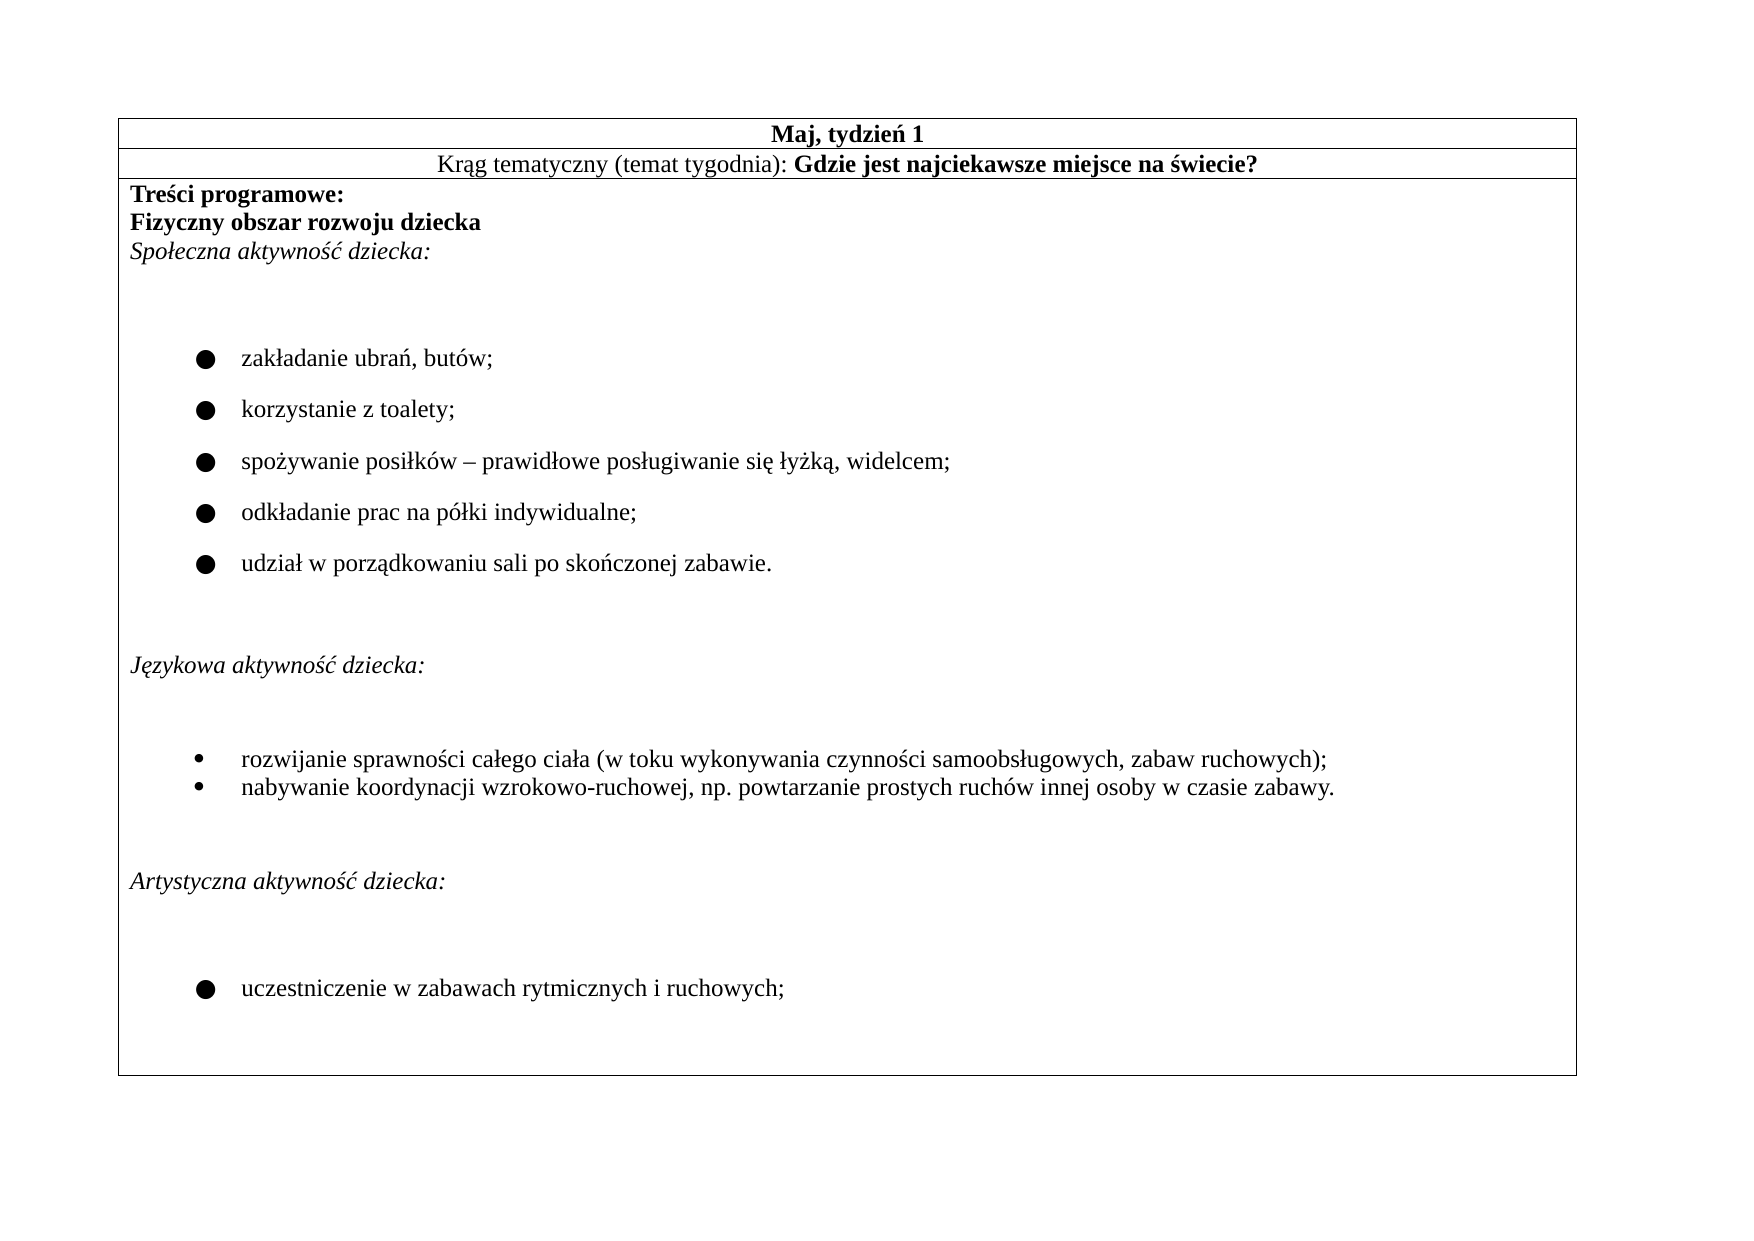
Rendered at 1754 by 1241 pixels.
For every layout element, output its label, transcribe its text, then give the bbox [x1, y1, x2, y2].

table_cell Krąg tematyczny (temat tygodnia): Gdzie jest najciekawsze miejsce na świecie? [119, 149, 1576, 178]
table_cell Treści programowe: Fizyczny obszar rozwoju dziecka Społeczna aktywność dziecka: zakładanie ubrań, butów; korzystanie z toalety; spożywanie posiłków – prawidłowe posługiwanie się łyżką, widelcem; odkładanie prac na półki indywidualne; udział w porządkowaniu sali po skończonej zabawie. Językowa aktywność dziecka: rozwijanie sprawności całego ciała (w toku wykonywania czynności samoobsługowych, zabaw ruchowych); nabywanie koordynacji wzrokowo-ruchowej, np. powtarzanie prostych ruchów innej osoby w czasie zabawy. Artystyczna aktywność dziecka: uczestniczenie w zabawach rytmicznych i ruchowych; rytmiczne poruszanie się przy muzyce; uczestniczenie w zabawach konstrukcyjnych. Ruchowa i zdrowotna aktywność dziecka: uczestniczenie w zabawach ruchowych: kształtujących postawę, orientacyjno-porządkowych, bieżnych, z elementami czworakowania, z elementami skoku, podskoku, z elementami toczenia, z elementami rzutu, chwytu, równoważnych, organizowanych metodą opowieści ruchowych, ze śpiewem; przebywanie na świeżym powietrzu – uczestniczenie w spacerach, zabawach; poznawanie sytuacji zagrażających bezpieczeństwu: nieostrożne korzystanie z urządzeń znajdujących się w ogrodzie przedszkolnym; naśladowanie ruchów wykonywanych przez nauczyciela, odtwarzanie ruchem całego ciała sposobów poruszania się zwierząt. Emocjonalny obszar rozwoju dziecka Społeczna aktywność dziecka: dzielenie się zabawkami z innymi dziećmi; dzielenie się swoimi przeżyciami. Społeczny obszar rozwoju dziecka Społeczna aktywność dziecka: uczestniczenie we wspólnych zabawach; dzielenie się swoimi przeżyciami; stosowanie form grzecznościowych względem siebie, a także osób dorosłych w każdej sytuacji (w domu, w przedszkolu, na ulicy); określanie miejsca zamieszkania (miasto, wieś); mówienie o swoich potrzebach; odpowiadanie na pytania. Poznawczy obszar rozwoju dziecka Społeczna aktywność dziecka: wymienianie i nazywanie wybranych zawodów; słuchanie legend, opowiadań o Polsce lub związanych ze swoją miejscowością; spacerowanie w pobliżu przedszkola. Językowa aktywność dziecka: wypowiadanie się na temat obrazka, ilustracji, wysłuchanego tekstu; różnicowanie głosów zwierząt, pojazdów, naśladowanie ich; słuchanie wierszy, opowiadań, odpowiadanie na pytania dotyczące utworu literackiego; wypowiadanie się prostymi zdaniami; powtarzanie krótkich rymowanek; stopniowe poznawanie określeń dotyczących położenia przedmiotu w przestrzeni; rytmiczne powtarzanie tekstów rymowanek, krótkich wierszy. Artystyczna aktywność dziecka: słuchanie piosenek w wykonaniu nauczyciela; nauka prostych piosenek fragmentami metodą ze słuchu; śpiewanie piosenek razem z osobą dorosłą; uczestniczenie w zabawach rytmicznych, ruchowych; rytmiczne poruszanie się przy muzyce; uczestniczenie w zabawach naśladowczych; oglądanie książek i czasopism umieszczonych w kąciku książki; rysowanie, malowanie farbami plakatowymi, lepienie z gliny, masy solnej; uczestniczenie w zabawach konstrukcyjnych. Aktywność poznawcza: podejmowanie zabaw inicjowanych przez nauczyciela, rozwijających zainteresowania dzieci; wskazywanie ilustracji odpowiadającej fragmentowi wysłuchanego opowiadania; powtarzanie z pamięci wierszy, rymowanek, piosenek w połączeniu z ruchem; określanie położenia przedmiotów w przestrzeni; stosowanie określeń: na, pod, przed, za, wysoko, nisko; porządkowanie jednorodnych obiektów w otoczeniu na podstawie różnic występujących między nimi; ustalanie kolejności zdarzeń (np.: teraz, wcześniej, później); składanie pociętych obrazków w całość według podanego wzoru; liczenie palców, przedmiotów itp. Program wychowania przedszkolnego, Grupa MAC S.A. 2020 (s. 41–45, 50, 52, 53, 56, 59, 60, 61, 65, 66, 71, 72, 73, 75). [119, 179, 1576, 1075]
table_header Maj, tydzień 1 [119, 119, 1576, 148]
